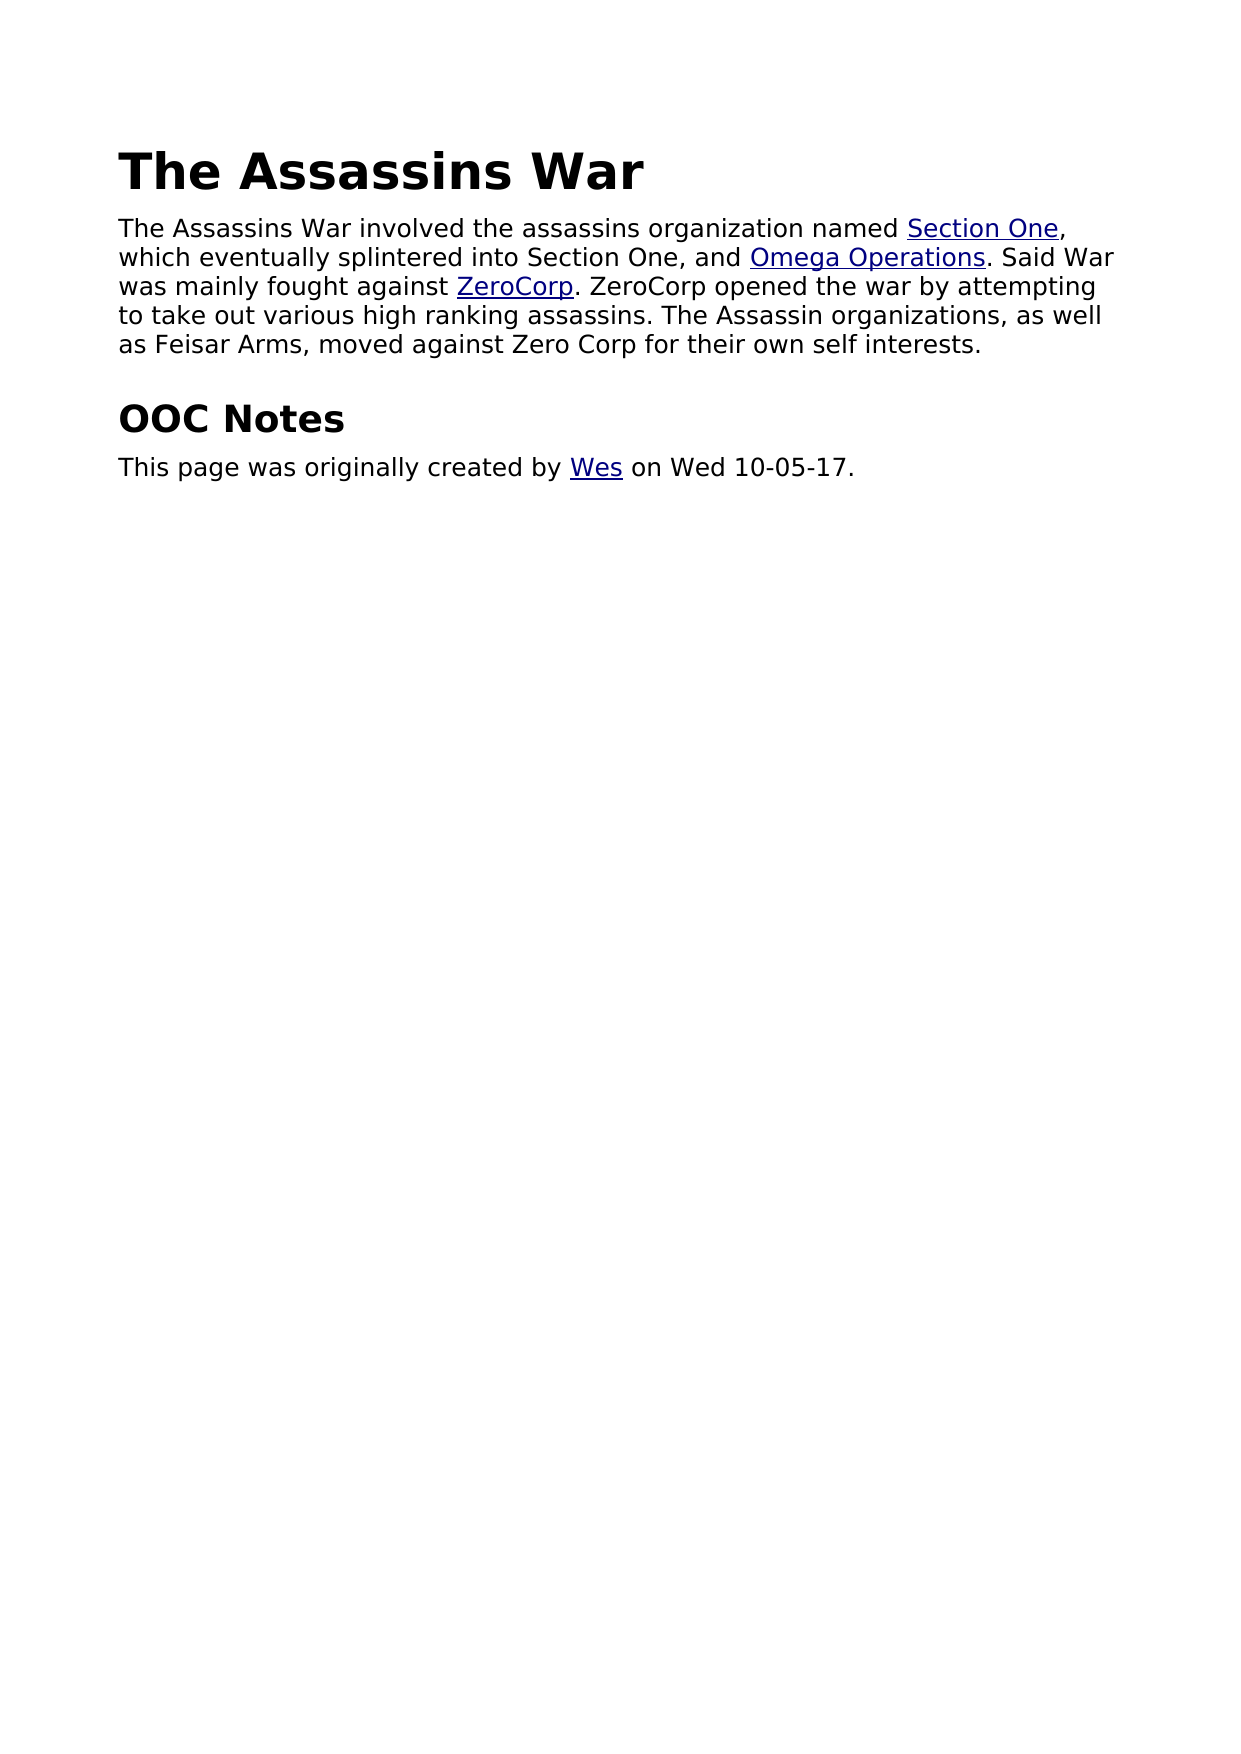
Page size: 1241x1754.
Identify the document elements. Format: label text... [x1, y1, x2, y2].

subtitle The Assassins War [118, 143, 1122, 201]
subtitle OOC Notes [118, 397, 1122, 441]
text This page was originally created by Wes on Wed 10-05-17. [118, 453, 1122, 482]
text The Assassins War involved the assassins organization named Section One, which eventually splintered into Section One, and Omega Operations. Said War was mainly fought against ZeroCorp. ZeroCorp opened the war by attempting to take out various high ranking assassins. The Assassin organizations, as well as Feisar Arms, moved against Zero Corp for their own self interests. [118, 214, 1122, 360]
